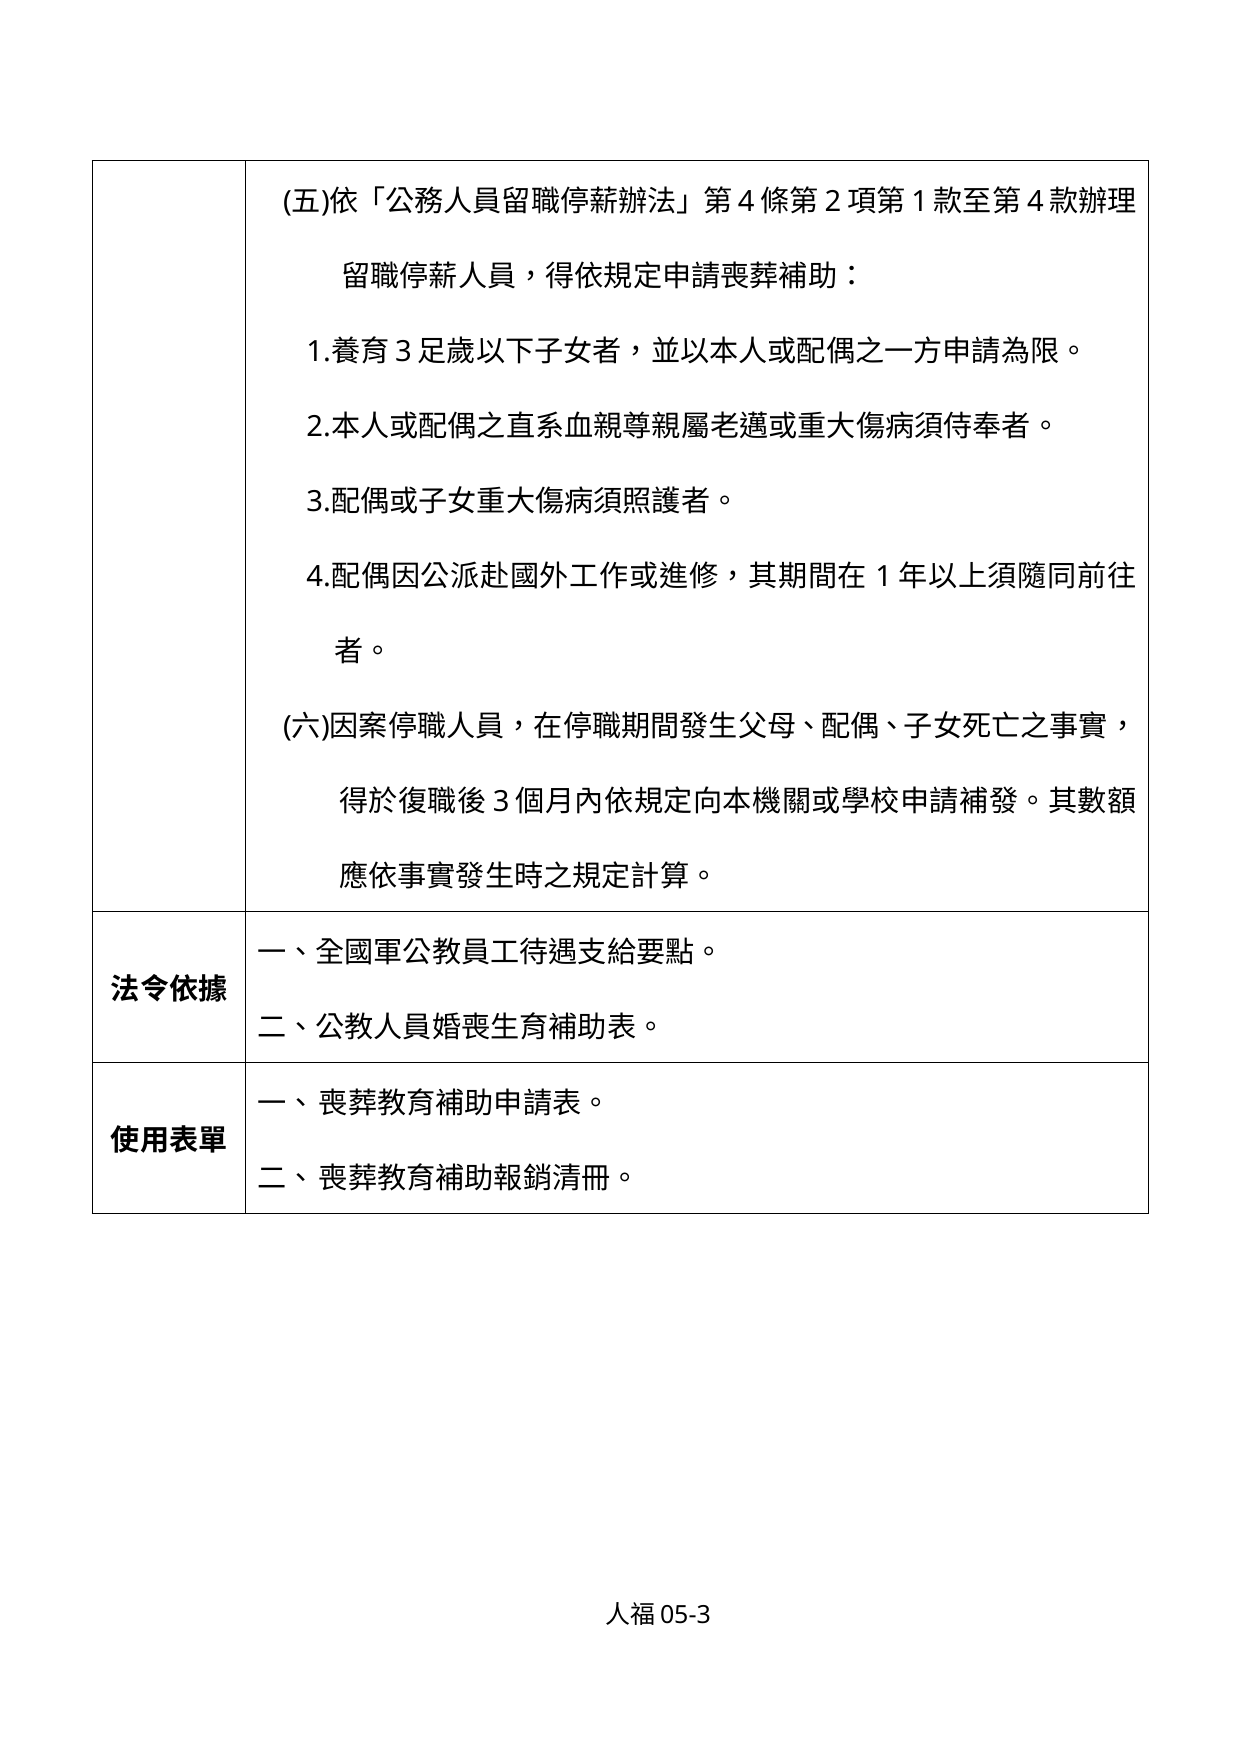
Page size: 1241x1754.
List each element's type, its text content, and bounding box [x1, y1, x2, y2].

table_cell (五)依「公務人員留職停薪辦法」第4條第2項第1款至第4款辦理留職停薪人員，得依規定申請喪葬補助： 1.養育3足歲以下子女者，並以本人或配偶之一方申請為限。 2.本人或配偶之直系血親尊親屬老邁或重大傷病須侍奉者。 3.配偶或子女重大傷病須照護者。 4.配偶因公派赴國外工作或進修，其期間在1年以上須隨同前往者。 (六)因案停職人員，在停職期間發生父母、配偶、子女死亡之事實，得於復職後3個月內依規定向本機關或學校申請補發。其數額應依事實發生時之規定計算。 [246, 161, 1148, 911]
table_cell 使用表單 [93, 1063, 245, 1213]
table_cell 法令依據 [93, 912, 245, 1062]
table_cell 喪葬教育補助申請表。 喪葬教育補助報銷清冊。 [246, 1063, 1148, 1213]
table_cell [93, 161, 245, 911]
table_cell 一、全國軍公教員工待遇支給要點。 二、公教人員婚喪生育補助表。 [246, 912, 1148, 1062]
